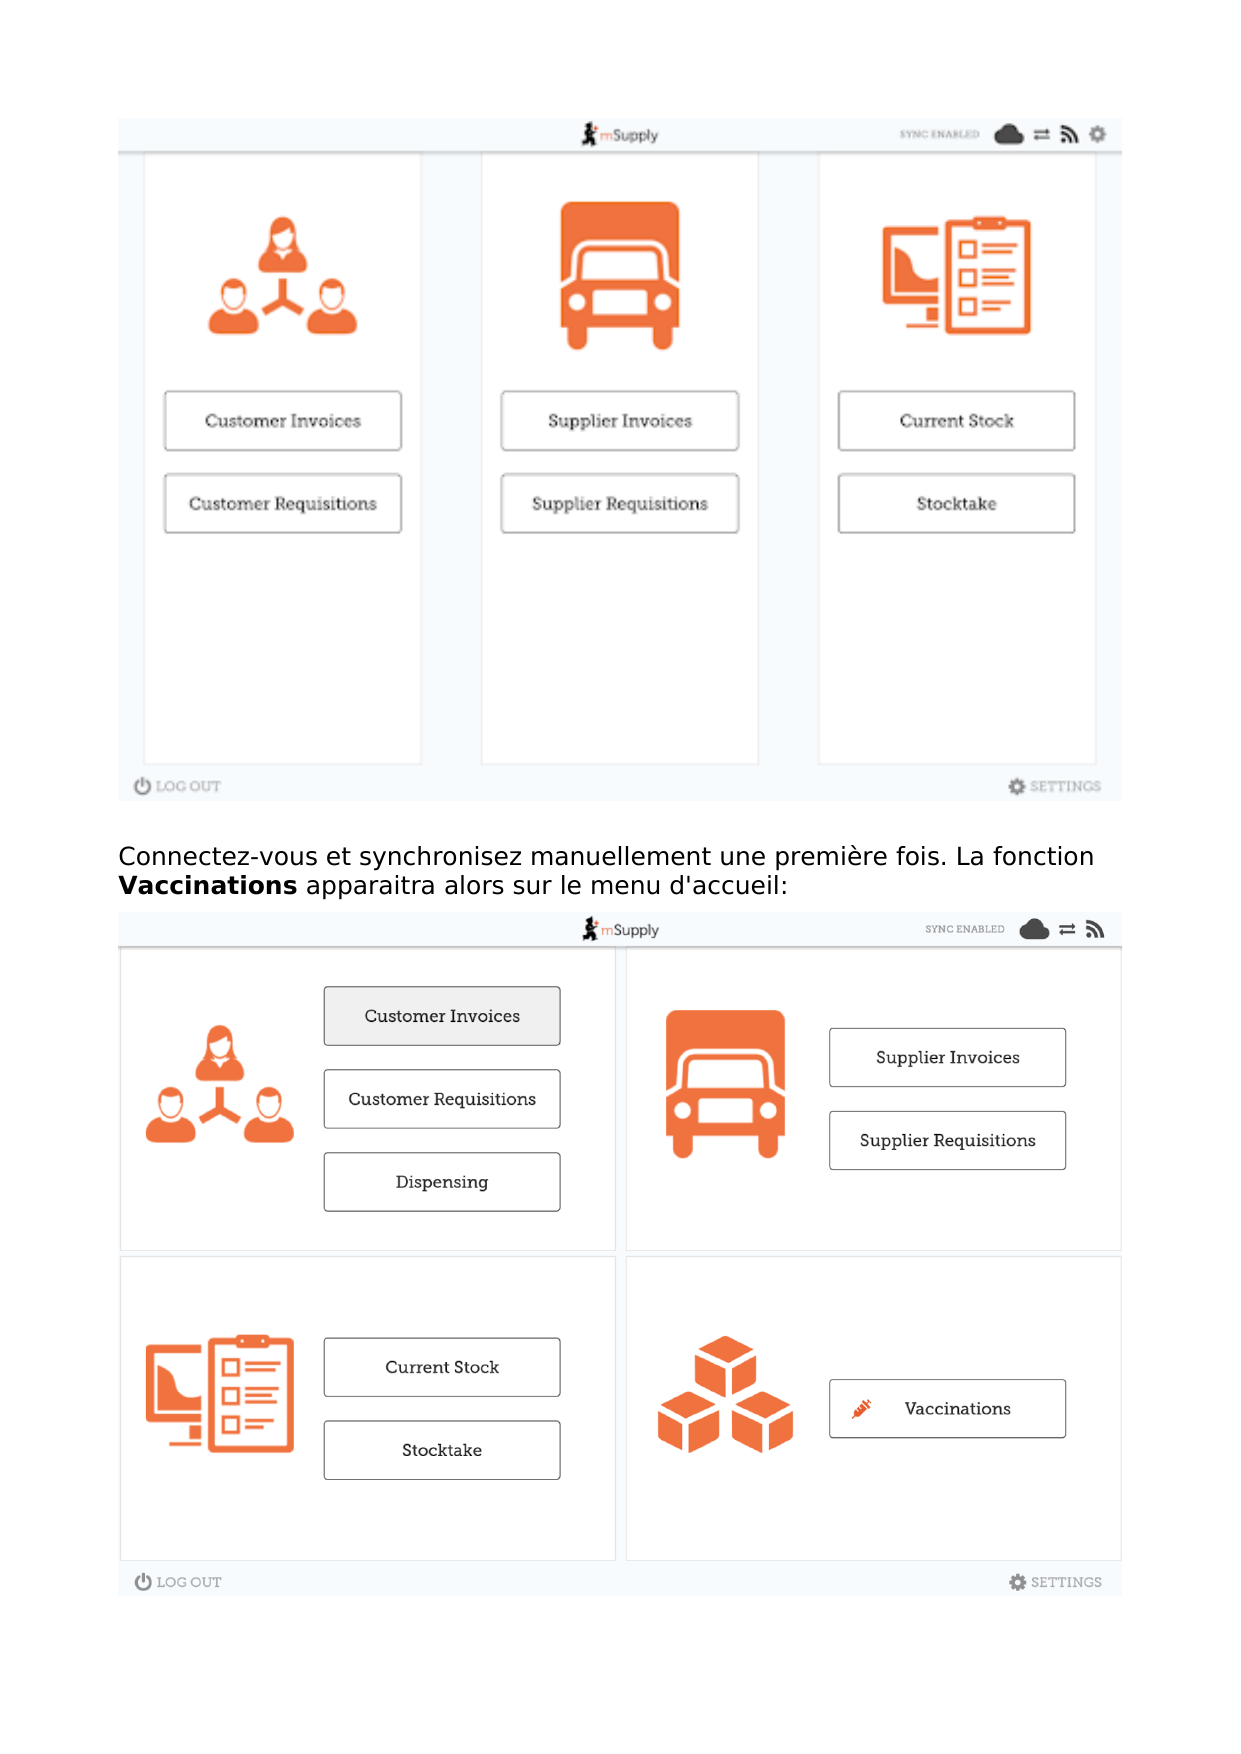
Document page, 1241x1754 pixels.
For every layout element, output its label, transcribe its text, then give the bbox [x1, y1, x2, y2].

text Connectez-vous et synchronisez manuellement une première fois. La fonction Vaccinations apparaitra alors sur le menu d'accueil: [118, 842, 1122, 900]
picture [118, 912, 1123, 1596]
picture [118, 118, 1123, 801]
